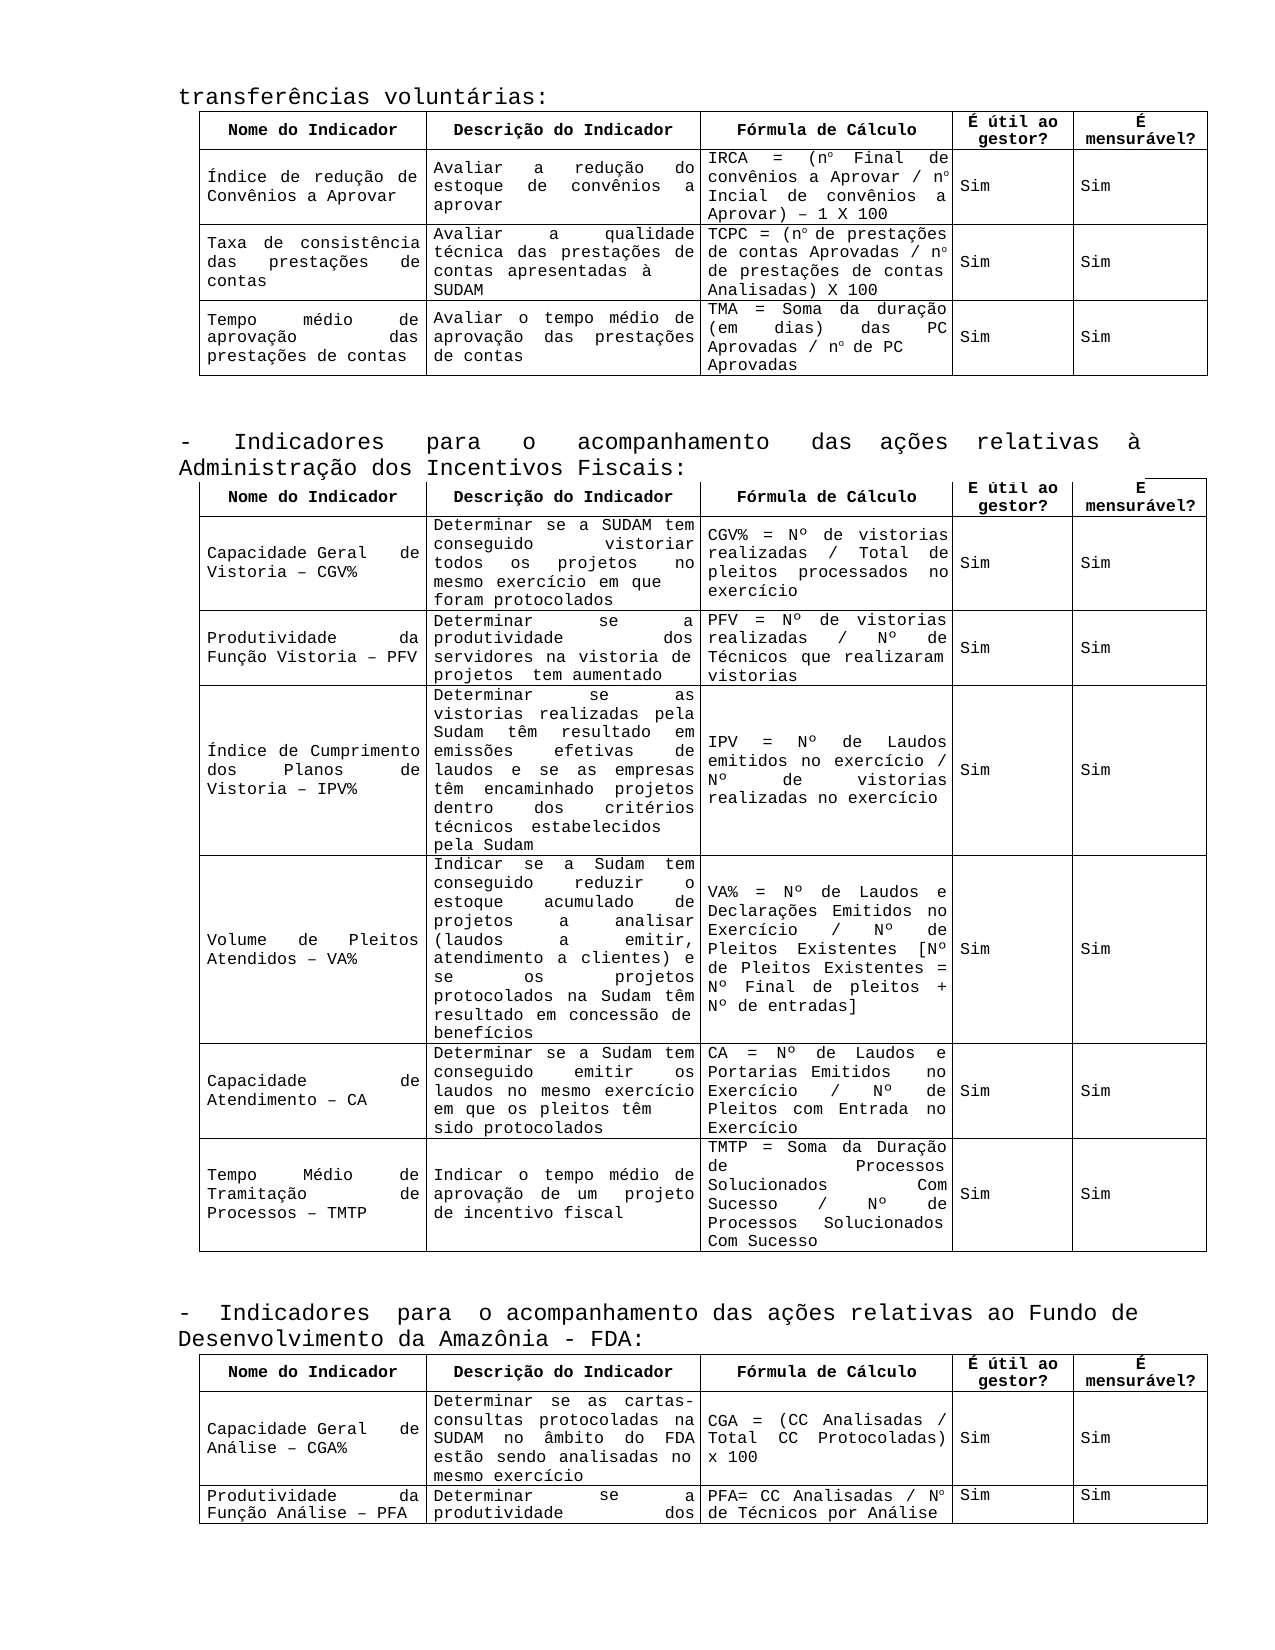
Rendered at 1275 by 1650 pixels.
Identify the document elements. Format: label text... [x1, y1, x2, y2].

table_cell Sim [1074, 301, 1207, 375]
table_header Fórmula de Cálculo [701, 1355, 952, 1391]
table_header para o acompanhamento [419, 430, 790, 456]
table_cell Capacidade Atendimento – CA [200, 1044, 388, 1138]
table_cell Volume de Pleitos Atendidos – VA% [200, 856, 426, 1043]
table_cell Indicar o tempo médio de aprovação de um projeto de incentivo fiscal [427, 1139, 700, 1251]
table_cell Sim [953, 856, 1072, 1043]
table_cell de [388, 1392, 426, 1485]
table_header É útil ao gestor? [953, 112, 1073, 149]
table_cell Sim [1073, 686, 1206, 855]
text transferências voluntárias: [178, 85, 1262, 111]
table_cell se [581, 1486, 641, 1523]
table_header Fórmula de Cálculo [701, 482, 952, 516]
table_cell Sim [953, 611, 1072, 685]
table_cell de [388, 1044, 426, 1138]
table_cell Sim [953, 1392, 1073, 1485]
table_cell Sim [953, 301, 1073, 375]
table_cell CA = Nº de Laudos Portarias Emitidos Exercício / Nº Pleitos com Entrada Exercício [701, 1044, 921, 1138]
table_header Descrição do Indicador [427, 482, 700, 516]
table_cell de de [388, 1139, 426, 1251]
table_cell Sim [1073, 1139, 1206, 1251]
table_header ações [866, 430, 962, 456]
table_cell [790, 456, 866, 482]
table_cell (CC CC [770, 1392, 812, 1485]
table_cell Sim [953, 517, 1072, 610]
table_cell Avaliar a qualidade técnica das prestações de contas apresentadas à SUDAM [427, 225, 700, 299]
table_cell de [388, 517, 426, 610]
table_cell Sim [1074, 1486, 1207, 1523]
table_header É mensurável? [1074, 1355, 1207, 1391]
table_cell PFV = Nº de vistorias realizadas / Nº de Técnicos que realizaram vistorias [701, 611, 952, 685]
table_cell Sim [953, 225, 1073, 299]
table_header É mensurável? [1073, 479, 1206, 516]
table_cell Indicar se a Sudam tem conseguido reduzir o estoque acumulado de projetos a analisar (laudos a emitir, atendimento a clientes) e se os projetos protocolados na Sudam têm resultado em concessão de benefícios [427, 856, 700, 1043]
table_header É útil ao gestor? [953, 1355, 1073, 1391]
table_header Fórmula de Cálculo [701, 112, 952, 149]
table_cell Capacidade Geral Análise – CGA% [200, 1392, 388, 1485]
table_cell IRCA = (no Final de convênios a Aprovar / no Incial de convênios a Aprovar) – 1 X 100 [701, 150, 952, 224]
table_cell Determinar se as cartas- consultas protocoladas na SUDAM no âmbito do FDA estão sendo analisadas no mesmo exercício [427, 1392, 700, 1485]
table_cell a dos [641, 1486, 700, 1523]
table_cell Tempo Médio Tramitação Processos – TMTP [200, 1139, 388, 1251]
table_cell Sim [1073, 611, 1206, 685]
table_cell [962, 456, 1113, 482]
table_cell Produtividade da Função Análise – PFA [200, 1486, 426, 1523]
list Indicadores para o acompanhamento das ações relativas ao Fundo de Desenvolvimento da Amazônia - FDA: [178, 1302, 1140, 1354]
table_header Nome do Indicador [200, 482, 426, 516]
table_cell CGV% = Nº de vistorias realizadas / Total de pleitos processados no exercício [701, 517, 952, 610]
table_header à [1114, 430, 1145, 456]
table_cell TMA = Soma da duração (em dias) das PC Aprovadas / no de PC Aprovadas [701, 301, 952, 375]
table_cell e no de no [921, 1044, 952, 1138]
table_cell Analisadas / Protocoladas) [813, 1392, 952, 1485]
table_cell Sim [953, 1486, 1073, 1523]
table_cell [866, 456, 962, 482]
table_cell Sim [953, 686, 1072, 855]
table_header É mensurável? [1074, 112, 1207, 149]
table_header relativas [962, 430, 1113, 456]
table_cell Determinar se a SUDAM tem conseguido vistoriar todos os projetos no mesmo exercício em que foram protocolados [427, 517, 700, 610]
table_cell Sim [953, 1139, 1072, 1251]
table_cell Sim [953, 150, 1073, 224]
table_cell Incentivos Fiscais: [419, 456, 790, 482]
table_cell Sim [1073, 517, 1206, 610]
table_cell Sim [1073, 1044, 1206, 1138]
table_cell Índice de redução de Convênios a Aprovar [200, 150, 426, 224]
table_cell CGA = Total x 100 [701, 1392, 770, 1485]
table_cell Determinar produtividade [427, 1486, 581, 1523]
table_cell Produtividade da Função Vistoria – PFV [200, 611, 426, 685]
table_cell PFA= CC Analisadas / No de Técnicos por Análise [701, 1486, 952, 1523]
table_cell Sim [1074, 225, 1207, 299]
table_cell IPV = Nº de Laudos emitidos no exercício / Nº de vistorias realizadas no exercício [701, 686, 952, 855]
table_cell Sim [1073, 856, 1206, 1043]
table_cell Sim [1074, 150, 1207, 224]
table_cell TMTP = Soma da Duração de Processos Solucionados Com Sucesso / Nº de Processos Solucionados Com Sucesso [701, 1139, 952, 1251]
table_header Nome do Indicador [200, 112, 426, 149]
table_cell Administração dos [173, 456, 419, 482]
table_cell Avaliar a redução do estoque de convênios a aprovar [427, 150, 700, 224]
table_cell Sim [953, 1044, 1072, 1138]
table_cell Determinar se a produtividade dos servidores na vistoria de projetos tem aumentado [427, 611, 700, 685]
table_cell VA% = Nº de Laudos e Declarações Emitidos no Exercício / Nº de Pleitos Existentes [Nº de Pleitos Existentes = Nº Final de pleitos + Nº de entradas] [701, 856, 952, 1043]
table_cell Sim [1074, 1392, 1207, 1485]
table_cell Avaliar o tempo médio de aprovação das prestações de contas [427, 301, 700, 375]
table_header Nome do Indicador [200, 1355, 426, 1391]
table_cell TCPC = (no de prestações de contas Aprovadas / no de prestações de contas Analisadas) X 100 [701, 225, 952, 299]
table_cell [1114, 456, 1145, 482]
table_header - Indicadores [173, 430, 419, 456]
table_cell Índice de Cumprimento dos Planos de Vistoria – IPV% [200, 686, 426, 855]
table_cell Capacidade Geral Vistoria – CGV% [200, 517, 388, 610]
table_cell Tempo médio de aprovação das prestações de contas [200, 301, 426, 375]
table_header das [790, 430, 866, 456]
table_header Descrição do Indicador [427, 112, 700, 149]
table_cell Determinar se a Sudam tem conseguido emitir os laudos no mesmo exercício em que os pleitos têm sido protocolados [427, 1044, 700, 1138]
table_header É útil ao gestor? [953, 482, 1072, 516]
table_cell Taxa de consistência das prestações de contas [200, 225, 426, 299]
table_cell Determinar se as vistorias realizadas pela Sudam têm resultado em emissões efetivas de laudos e se as empresas têm encaminhado projetos dentro dos critérios técnicos estabelecidos pela Sudam [427, 686, 700, 855]
table_header Descrição do Indicador [427, 1355, 700, 1391]
